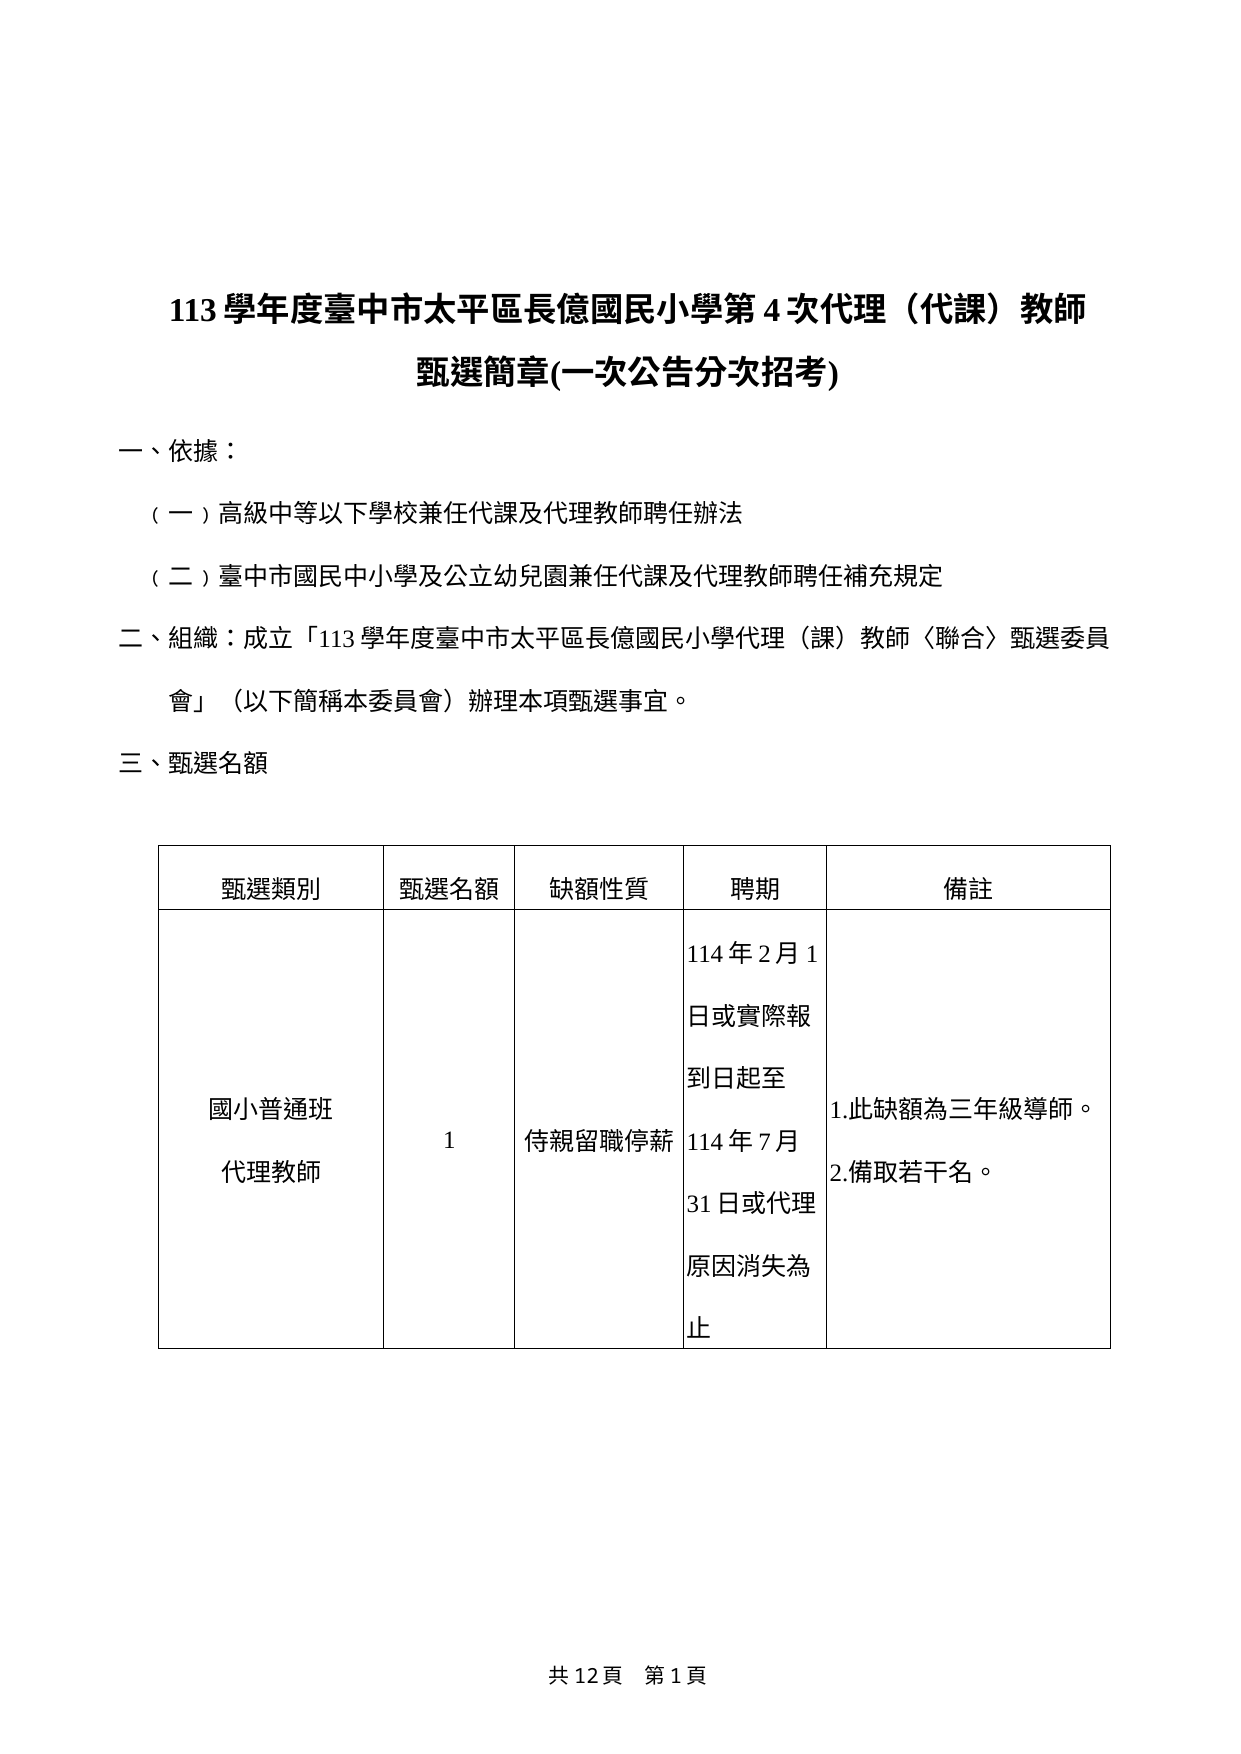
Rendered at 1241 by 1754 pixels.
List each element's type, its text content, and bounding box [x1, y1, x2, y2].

table_cell 國小普通班 代理教師 [159, 910, 383, 1347]
text ﹙二﹚臺中市國民中小學及公立幼兒園兼任代課及代理教師聘任補充規定 [143, 533, 1137, 595]
table_header 甄選類別 [159, 846, 383, 909]
text 一、依據： [118, 408, 1137, 470]
table_header 缺額性質 [515, 846, 683, 909]
table_cell 114年2月1日或實際報到日起至114年7月31日或代理原因消失為止 [684, 910, 826, 1347]
text 甄選簡章(一次公告分次招考) [118, 328, 1137, 391]
text 113學年度臺中市太平區長億國民小學第4次代理（代課）教師 [118, 266, 1137, 328]
text ﹙一﹚高級中等以下學校兼任代課及代理教師聘任辦法 [143, 470, 1137, 533]
table_cell 1 [384, 910, 514, 1347]
table_cell 侍親留職停薪 [515, 910, 683, 1347]
text 二、組織：成立「113學年度臺中市太平區長億國民小學代理（課）教師〈聯合〉甄選委員會」（以下簡稱本委員會）辦理本項甄選事宜。 [118, 595, 1137, 720]
text 三、甄選名額 [118, 720, 1137, 783]
table_cell 1.此缺額為三年級導師。 2.備取若干名。 [827, 910, 1110, 1347]
table_header 甄選名額 [384, 846, 514, 909]
table_header 聘期 [684, 846, 826, 909]
table_header 備註 [827, 846, 1110, 909]
